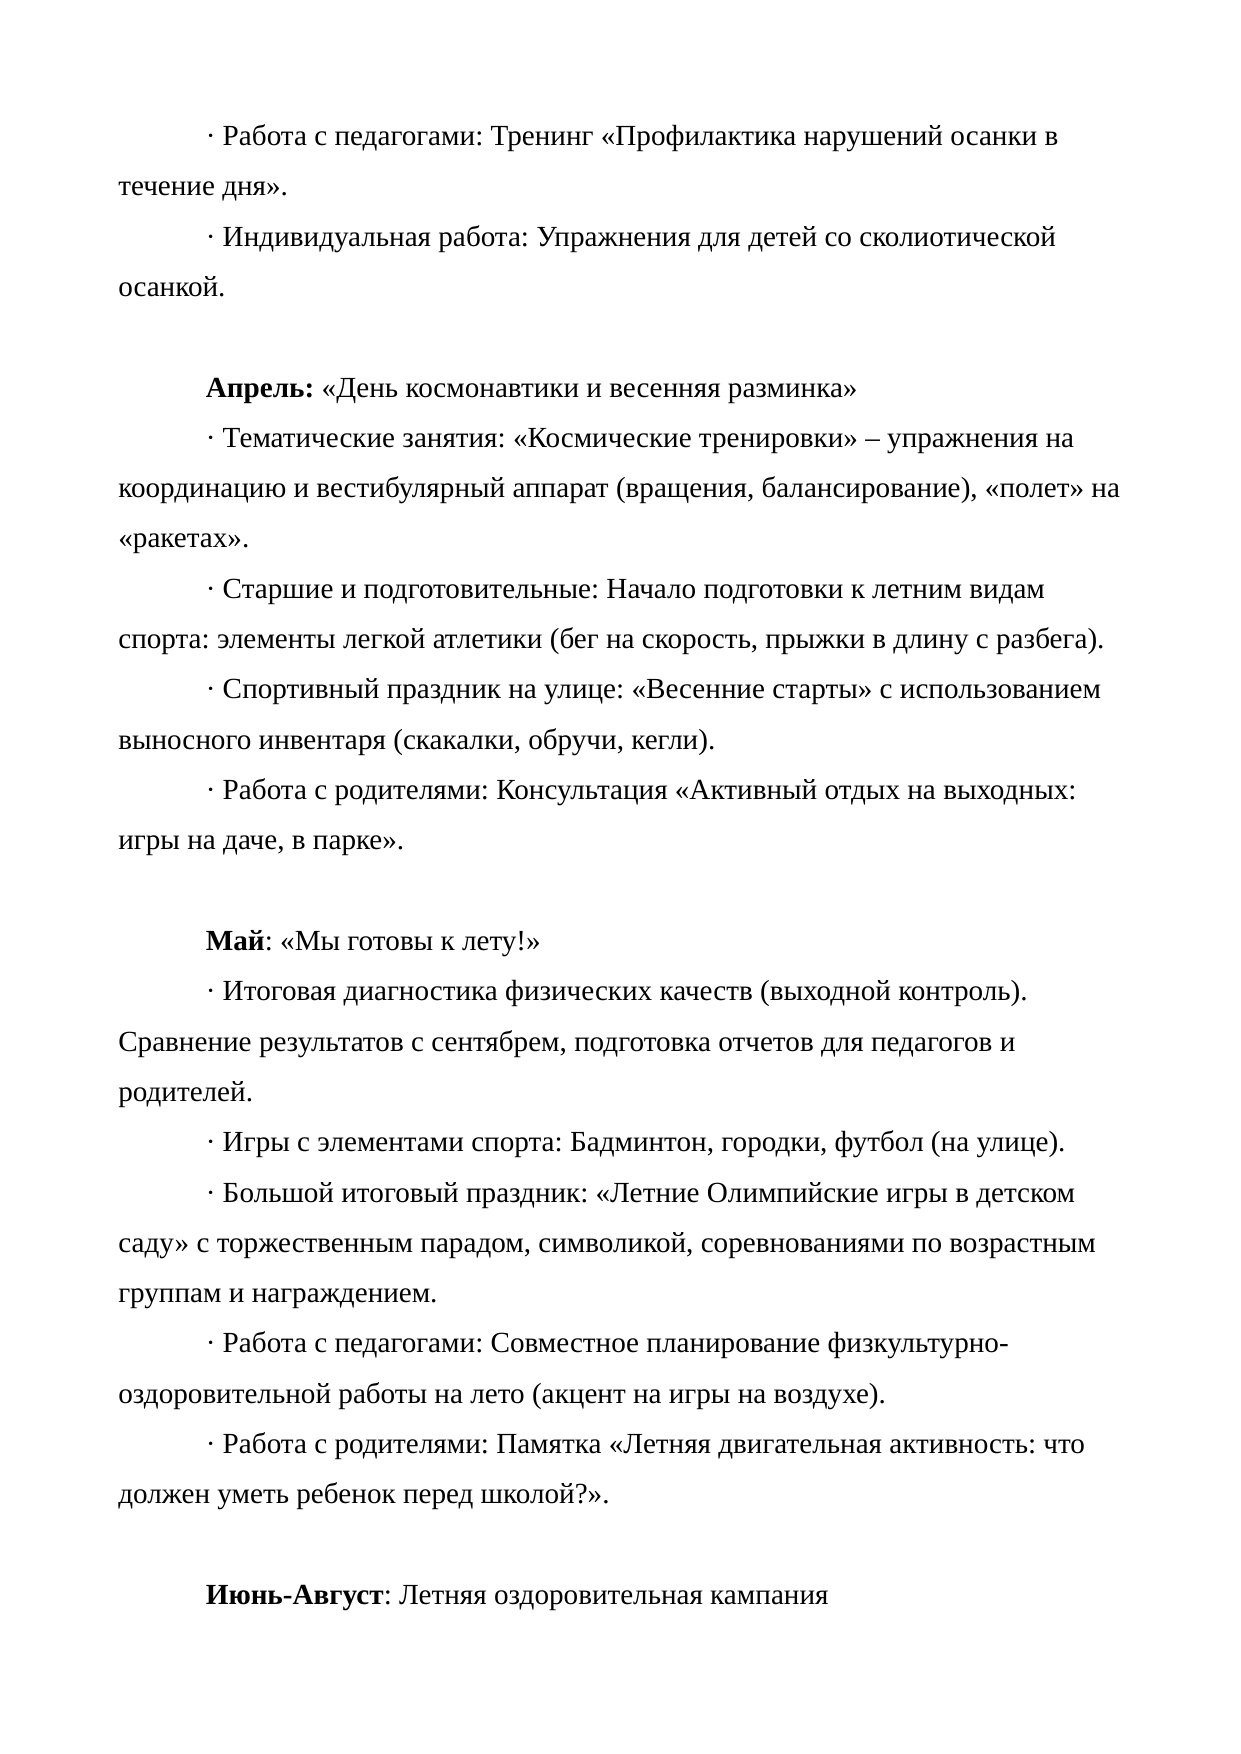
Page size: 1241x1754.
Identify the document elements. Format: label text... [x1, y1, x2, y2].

text · Спортивный праздник на улице: «Весенние старты» с использованием выносного инвентаря (скакалки, обручи, кегли). [118, 672, 1122, 755]
text · Большой итоговый праздник: «Летние Олимпийские игры в детском саду» с торжественным парадом, символикой, соревнованиями по возрастным группам и награждением. [118, 1175, 1122, 1309]
text · Старшие и подготовительные: Начало подготовки к летним видам спорта: элементы легкой атлетики (бег на скорость, прыжки в длину с разбега). [118, 571, 1122, 655]
text · Работа с педагогами: Совместное планирование физкультурно-оздоровительной работы на лето (акцент на игры на воздухе). [118, 1326, 1122, 1409]
text · Тематические занятия: «Космические тренировки» – упражнения на координацию и вестибулярный аппарат (вращения, балансирование), «полет» на «ракетах». [118, 420, 1122, 554]
text · Работа с родителями: Консультация «Активный отдых на выходных: игры на даче, в парке». [118, 772, 1122, 856]
text · Индивидуальная работа: Упражнения для детей со сколиотической осанкой. [118, 219, 1122, 303]
text Июнь-Август: Летняя оздоровительная кампания [118, 1577, 1122, 1611]
text Апрель: «День космонавтики и весенняя разминка» [118, 370, 1122, 403]
text · Работа с педагогами: Тренинг «Профилактика нарушений осанки в течение дня». [118, 118, 1122, 202]
text · Работа с родителями: Памятка «Летняя двигательная активность: что должен уметь ребенок перед школой?». [118, 1426, 1122, 1510]
text Май: «Мы готовы к лету!» [118, 923, 1122, 957]
text · Итоговая диагностика физических качеств (выходной контроль). Сравнение результатов с сентябрем, подготовка отчетов для педагогов и родителей. [118, 973, 1122, 1108]
text · Игры с элементами спорта: Бадминтон, городки, футбол (на улице). [118, 1124, 1122, 1158]
